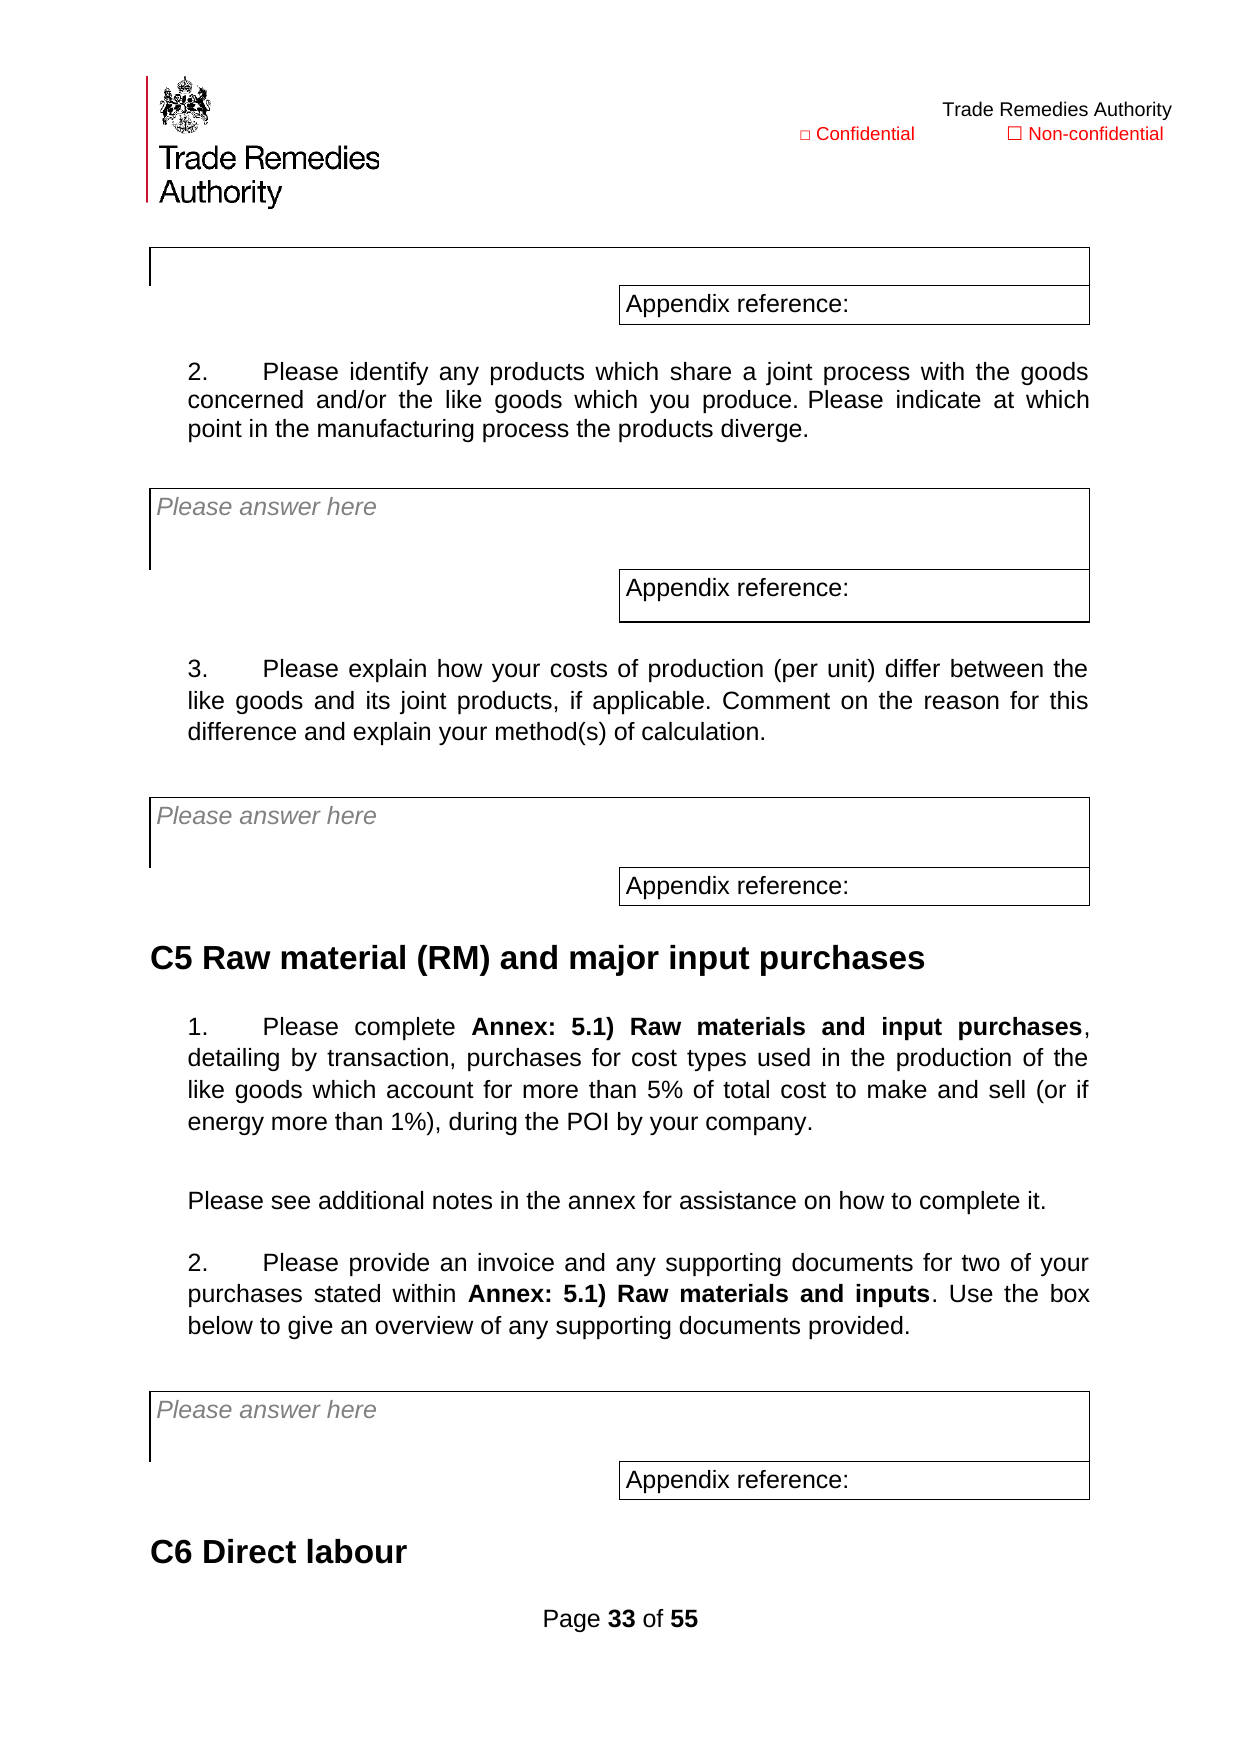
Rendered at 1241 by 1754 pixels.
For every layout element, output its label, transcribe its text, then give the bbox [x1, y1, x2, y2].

list Please complete Annex: 5.1) Raw materials and input purchases, detailing by transaction, purchases for cost types used in the production of the like goods which account for more than 5% of total cost to make and sell (or if energy more than 1%), during the POI by your company. [187, 1012, 1090, 1135]
subtitle C5 Raw material (RM) and major input purchases [150, 938, 1090, 976]
table_cell Appendix reference: [620, 868, 1089, 905]
table_cell [150, 286, 619, 324]
table_cell Appendix reference: [620, 570, 1089, 621]
table_cell [150, 1462, 619, 1499]
table_header [151, 248, 1089, 285]
text Please see additional notes in the annex for assistance on how to complete it. [150, 1186, 1090, 1215]
table_cell [150, 868, 619, 905]
table_header Please answer here [151, 798, 1089, 867]
table_header Please answer here [151, 1392, 1089, 1461]
table_cell [150, 570, 619, 621]
list Please provide an invoice and any supporting documents for two of your purchases stated within Annex: 5.1) Raw materials and inputs. Use the box below to give an overview of any supporting documents provided. [187, 1248, 1090, 1339]
table_cell Appendix reference: [620, 1462, 1089, 1499]
list Please identify any products which share a joint process with the goods concerned and/or the like goods which you produce. Please indicate at which point in the manufacturing process the products diverge. [187, 356, 1090, 443]
table_cell Appendix reference: [620, 286, 1089, 324]
list Please explain how your costs of production (per unit) differ between the like goods and its joint products, if applicable. Comment on the reason for this difference and explain your method(s) of calculation. [187, 654, 1090, 746]
table_header Please answer here [151, 489, 1089, 569]
subtitle C6 Direct labour [150, 1532, 1090, 1570]
